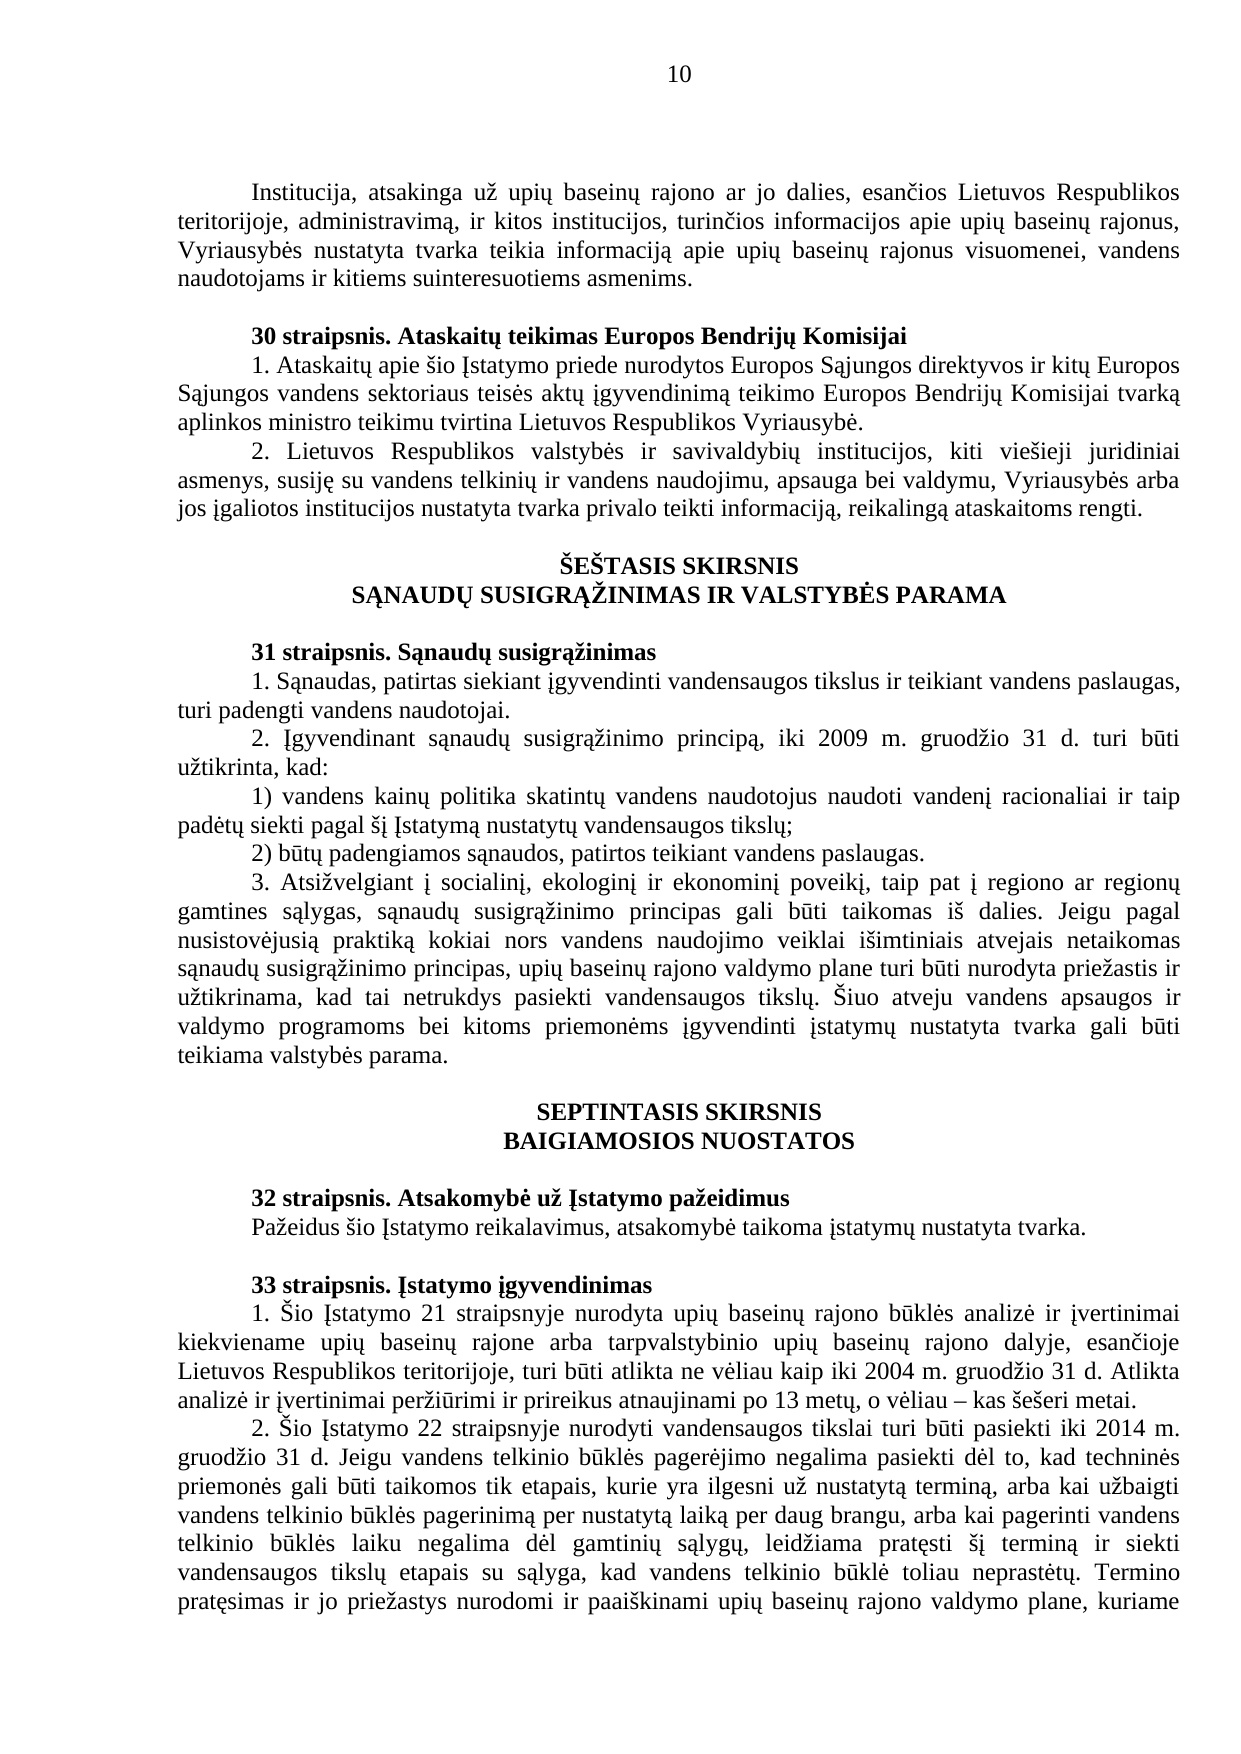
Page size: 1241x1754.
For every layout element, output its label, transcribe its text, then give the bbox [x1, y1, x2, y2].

text SĄNAUDŲ SUSIGRĄŽINIMAS IR VALSTYBĖS PARAMA [177, 580, 1181, 608]
text 31 straipsnis. Sąnaudų susigrąžinimas [177, 637, 1181, 666]
text 2. Įgyvendinant sąnaudų susigrąžinimo principą, iki 2009 m. gruodžio 31 d. turi būti užtikrinta, kad: [177, 723, 1181, 781]
text ŠEŠTASIS SKIRSNIS [177, 551, 1181, 580]
text 33 straipsnis. Įstatymo įgyvendinimas [177, 1270, 1181, 1298]
text 2. Lietuvos Respublikos valstybės ir savivaldybių institucijos, kiti viešieji juridiniai asmenys, susiję su vandens telkinių ir vandens naudojimu, apsauga bei valdymu, Vyriausybės arba jos įgaliotos institucijos nustatyta tvarka privalo teikti informaciją, reikalingą ataskaitoms rengti. [177, 436, 1181, 522]
text 30 straipsnis. Ataskaitų teikimas Europos Bendrijų Komisijai [177, 321, 1181, 350]
text 1. Sąnaudas, patirtas siekiant įgyvendinti vandensaugos tikslus ir teikiant vandens paslaugas, turi padengti vandens naudotojai. [177, 666, 1181, 723]
text Pažeidus šio Įstatymo reikalavimus, atsakomybė taikoma įstatymų nustatyta tvarka. [177, 1212, 1181, 1241]
text Institucija, atsakinga už upių baseinų rajono ar jo dalies, esančios Lietuvos Respublikos teritorijoje, administravimą, ir kitos institucijos, turinčios informacijos apie upių baseinų rajonus, Vyriausybės nustatyta tvarka teikia informaciją apie upių baseinų rajonus visuomenei, vandens naudotojams ir kitiems suinteresuotiems asmenims. [177, 177, 1181, 292]
text 1. Šio Įstatymo 21 straipsnyje nurodyta upių baseinų rajono būklės analizė ir įvertinimai kiekviename upių baseinų rajone arba tarpvalstybinio upių baseinų rajono dalyje, esančioje Lietuvos Respublikos teritorijoje, turi būti atlikta ne vėliau kaip iki 2004 m. gruodžio 31 d. Atlikta analizė ir įvertinimai peržiūrimi ir prireikus atnaujinami po 13 metų, o vėliau – kas šešeri metai. [177, 1298, 1181, 1413]
text 2. Šio Įstatymo 22 straipsnyje nurodyti vandensaugos tikslai turi būti pasiekti iki 2014 m. gruodžio 31 d. Jeigu vandens telkinio būklės pagerėjimo negalima pasiekti dėl to, kad techninės priemonės gali būti taikomos tik etapais, kurie yra ilgesni už nustatytą terminą, arba kai užbaigti vandens telkinio būklės pagerinimą per nustatytą laiką per daug brangu, arba kai pagerinti vandens telkinio būklės laiku negalima dėl gamtinių sąlygų, leidžiama pratęsti šį terminą ir siekti vandensaugos tikslų etapais su sąlyga, kad vandens telkinio būklė toliau neprastėtų. Termino pratęsimas ir jo priežastys nurodomi ir paaiškinami upių baseinų rajono valdymo plane, kuriame [177, 1413, 1181, 1615]
text 1) vandens kainų politika skatintų vandens naudotojus naudoti vandenį racionaliai ir taip padėtų siekti pagal šį Įstatymą nustatytų vandensaugos tikslų; [177, 781, 1181, 838]
text 32 straipsnis. Atsakomybė už Įstatymo pažeidimus [177, 1183, 1181, 1212]
text SEPTINTASIS SKIRSNIS [177, 1097, 1181, 1126]
text 1. Ataskaitų apie šio Įstatymo priede nurodytos Europos Sąjungos direktyvos ir kitų Europos Sąjungos vandens sektoriaus teisės aktų įgyvendinimą teikimo Europos Bendrijų Komisijai tvarką aplinkos ministro teikimu tvirtina Lietuvos Respublikos Vyriausybė. [177, 350, 1181, 436]
text 3. Atsižvelgiant į socialinį, ekologinį ir ekonominį poveikį, taip pat į regiono ar regionų gamtines sąlygas, sąnaudų susigrąžinimo principas gali būti taikomas iš dalies. Jeigu pagal nusistovėjusią praktiką kokiai nors vandens naudojimo veiklai išimtiniais atvejais netaikomas sąnaudų susigrąžinimo principas, upių baseinų rajono valdymo plane turi būti nurodyta priežastis ir užtikrinama, kad tai netrukdys pasiekti vandensaugos tikslų. Šiuo atveju vandens apsaugos ir valdymo programoms bei kitoms priemonėms įgyvendinti įstatymų nustatyta tvarka gali būti teikiama valstybės parama. [177, 867, 1181, 1068]
text 2) būtų padengiamos sąnaudos, patirtos teikiant vandens paslaugas. [177, 838, 1181, 867]
text BAIGIAMOSIOS NUOSTATOS [177, 1126, 1181, 1155]
